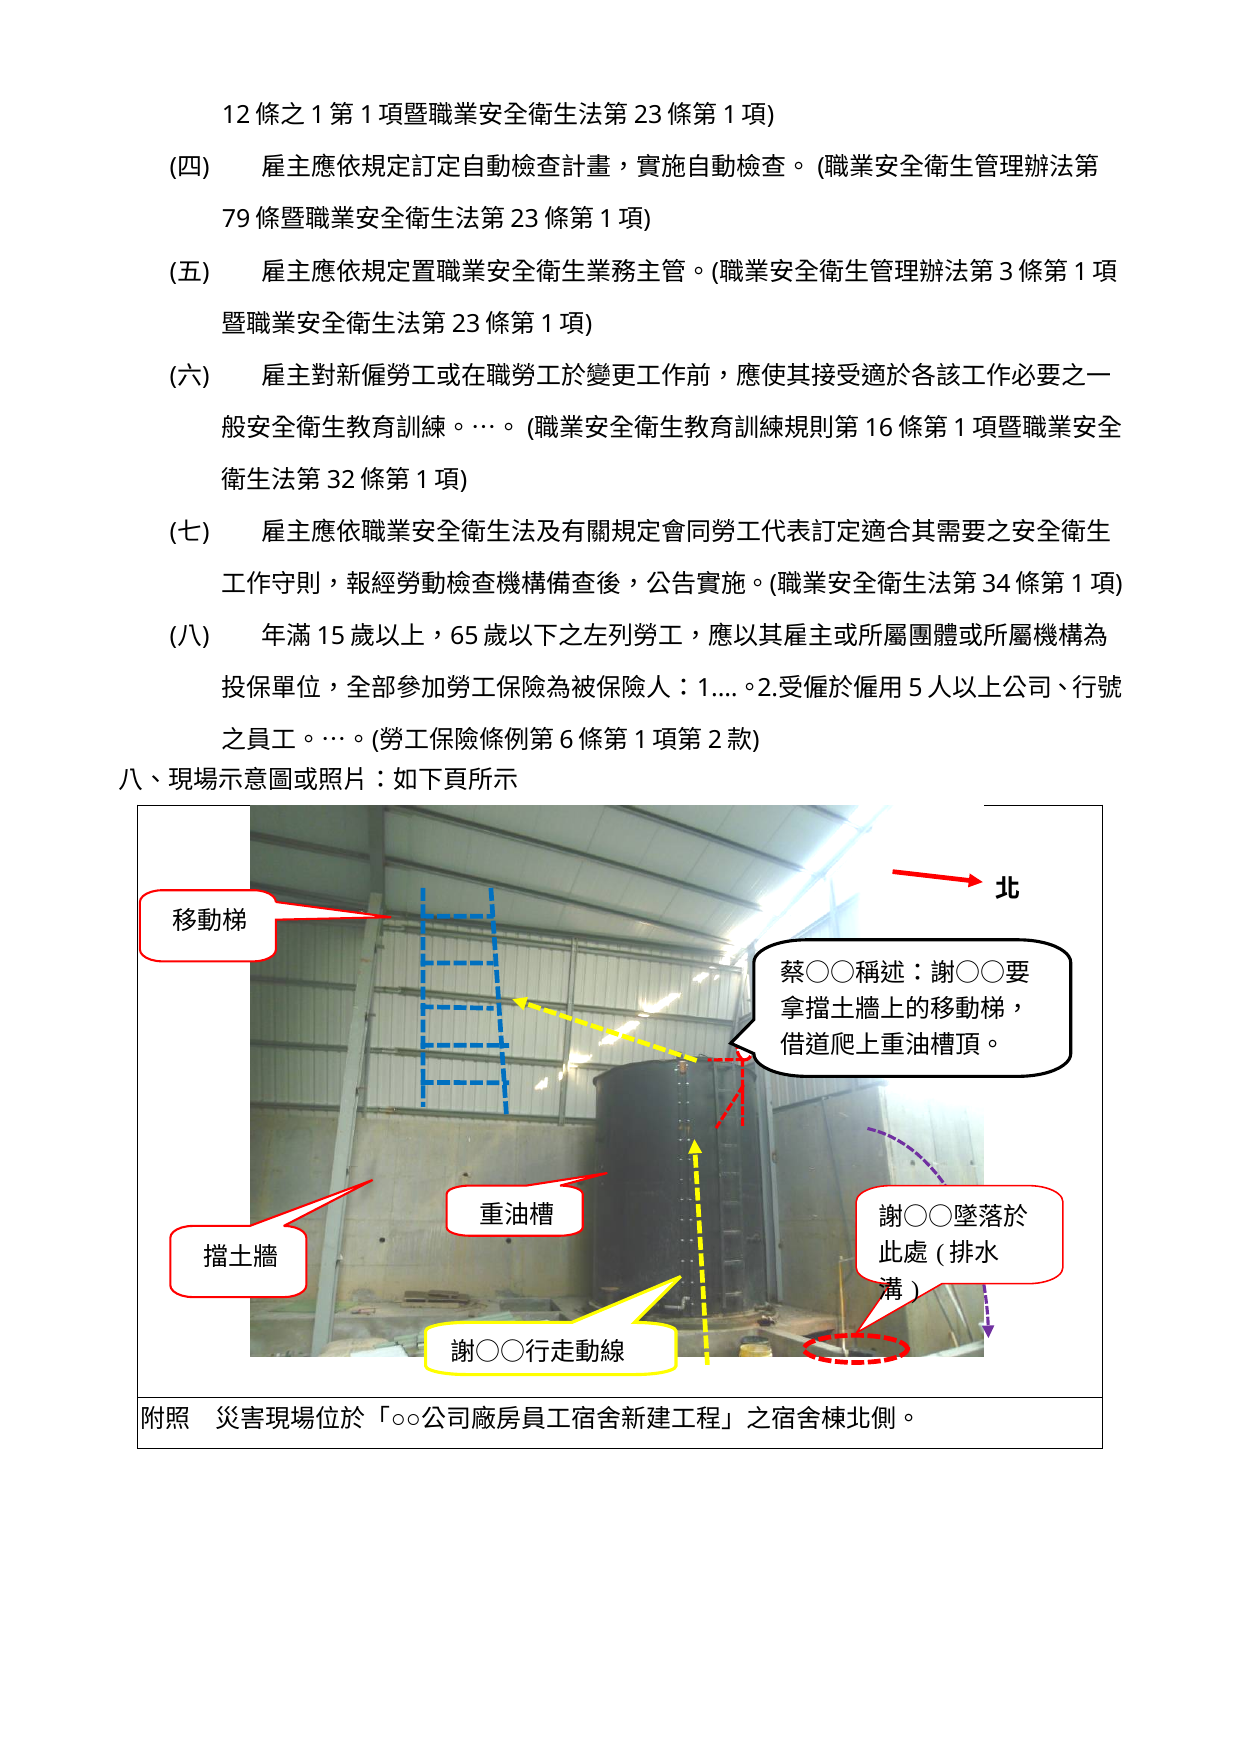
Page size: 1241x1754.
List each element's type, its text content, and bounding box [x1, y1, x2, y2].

text 八、現場示意圖或照片：如下頁所示 [118, 759, 1122, 795]
table_header [138, 806, 250, 901]
list 雇主應依規定置職業安全衛生業務主管。(職業安全衛生管理辦法第3條第1項暨職業安全衛生法第23條第1項) [169, 238, 1122, 342]
list 年滿15歲以上，65歲以下之左列勞工，應以其雇主或所屬團體或所屬機構為投保單位，全部參加勞工保險為被保險人：1.…。2.受僱於僱用5人以上公司、行號之員工。…。(勞工保險條例第6條第1項第2款) [169, 603, 1122, 759]
list 12條之1第1項暨職業安全衛生法第23條第1項) [169, 82, 1122, 134]
table_cell 附照 災害現場位於「○○公司廠房員工宿舍新建工程」之宿舍棟北側。 [138, 1398, 1102, 1448]
list 雇主應依職業安全衛生法及有關規定會同勞工代表訂定適合其需要之安全衛生工作守則，報經勞動檢查機構備查後，公告實施。(職業安全衛生法第34條第1項) [169, 499, 1122, 603]
table_header [138, 806, 1102, 1397]
list 雇主應依規定訂定自動檢查計畫，實施自動檢查。 (職業安全衛生管理辦法第79條暨職業安全衛生法第23條第1項) [169, 134, 1122, 238]
list 雇主對新僱勞工或在職勞工於變更工作前，應使其接受適於各該工作必要之一般安全衛生教育訓練。…。 (職業安全衛生教育訓練規則第16條第1項暨職業安全衛生法第32條第1項) [169, 342, 1122, 499]
